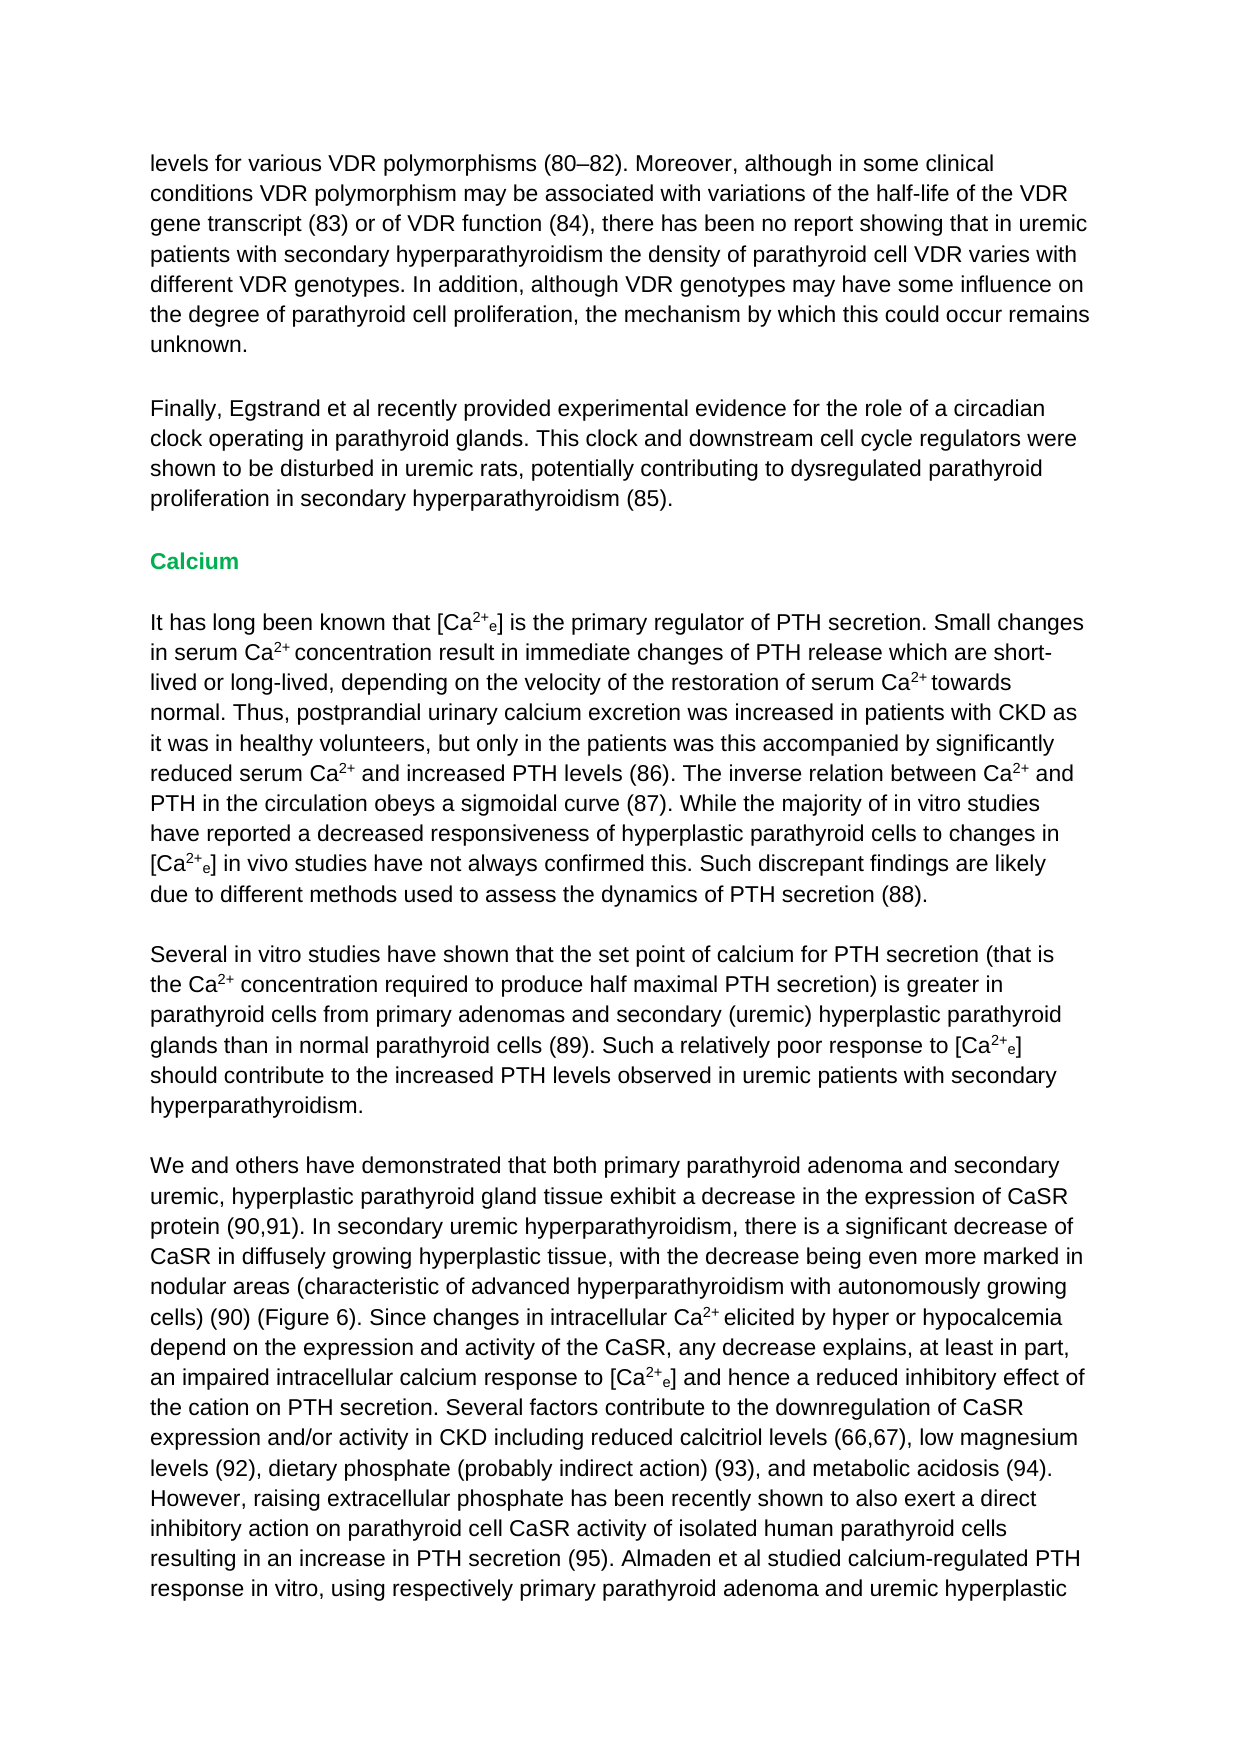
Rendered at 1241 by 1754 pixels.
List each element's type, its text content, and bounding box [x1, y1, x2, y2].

text levels for various VDR polymorphisms (80–82). Moreover, although in some clinical conditions VDR polymorphism may be associated with variations of the half-life of the VDR gene transcript (83) or of VDR function (84), there has been no report showing that in uremic patients with secondary hyperparathyroidism the density of parathyroid cell VDR varies with different VDR genotypes. In addition, although VDR genotypes may have some influence on the degree of parathyroid cell proliferation, the mechanism by which this could occur remains unknown. [150, 150, 1090, 358]
text Calcium [150, 548, 1090, 575]
text We and others have demonstrated that both primary parathyroid adenoma and secondary uremic, hyperplastic parathyroid gland tissue exhibit a decrease in the expression of CaSR protein (90,91). In secondary uremic hyperparathyroidism, there is a significant decrease of CaSR in diffusely growing hyperplastic tissue, with the decrease being even more marked in nodular areas (characteristic of advanced hyperparathyroidism with autonomously growing cells) (90) (Figure 6). Since changes in intracellular Ca2+ elicited by hyper or hypocalcemia depend on the expression and activity of the CaSR, any decrease explains, at least in part, an impaired intracellular calcium response to [Ca2+e] and hence a reduced inhibitory effect of the cation on PTH secretion. Several factors contribute to the downregulation of CaSR expression and/or activity in CKD including reduced calcitriol levels (66,67), low magnesium levels (92), dietary phosphate (probably indirect action) (93), and metabolic acidosis (94). However, raising extracellular phosphate has been recently shown to also exert a direct inhibitory action on parathyroid cell CaSR activity of isolated human parathyroid cells resulting in an increase in PTH secretion (95). Almaden et al studied calcium-regulated PTH response in vitro, using respectively primary parathyroid adenoma and uremic hyperplastic [150, 1152, 1090, 1602]
text Finally, Egstrand et al recently provided experimental evidence for the role of a circadian clock operating in parathyroid glands. This clock and downstream cell cycle regulators were shown to be disturbed in uremic rats, potentially contributing to dysregulated parathyroid proliferation in secondary hyperparathyroidism (85). [150, 394, 1090, 511]
text Several in vitro studies have shown that the set point of calcium for PTH secretion (that is the Ca2+ concentration required to produce half maximal PTH secretion) is greater in parathyroid cells from primary adenomas and secondary (uremic) hyperplastic parathyroid glands than in normal parathyroid cells (89). Such a relatively poor response to [Ca2+e] should contribute to the increased PTH levels observed in uremic patients with secondary hyperparathyroidism. [150, 941, 1090, 1118]
text It has long been known that [Ca2+e] is the primary regulator of PTH secretion. Small changes in serum Ca2+ concentration result in immediate changes of PTH release which are short-lived or long-lived, depending on the velocity of the restoration of serum Ca2+ towards normal. Thus, postprandial urinary calcium excretion was increased in patients with CKD as it was in healthy volunteers, but only in the patients was this accompanied by significantly reduced serum Ca2+ and increased PTH levels (86). The inverse relation between Ca2+ and PTH in the circulation obeys a sigmoidal curve (87). While the majority of in vitro studies have reported a decreased responsiveness of hyperplastic parathyroid cells to changes in [Ca2+e] in vivo studies have not always confirmed this. Such discrepant findings are likely due to different methods used to assess the dynamics of PTH secretion (88). [150, 609, 1090, 907]
